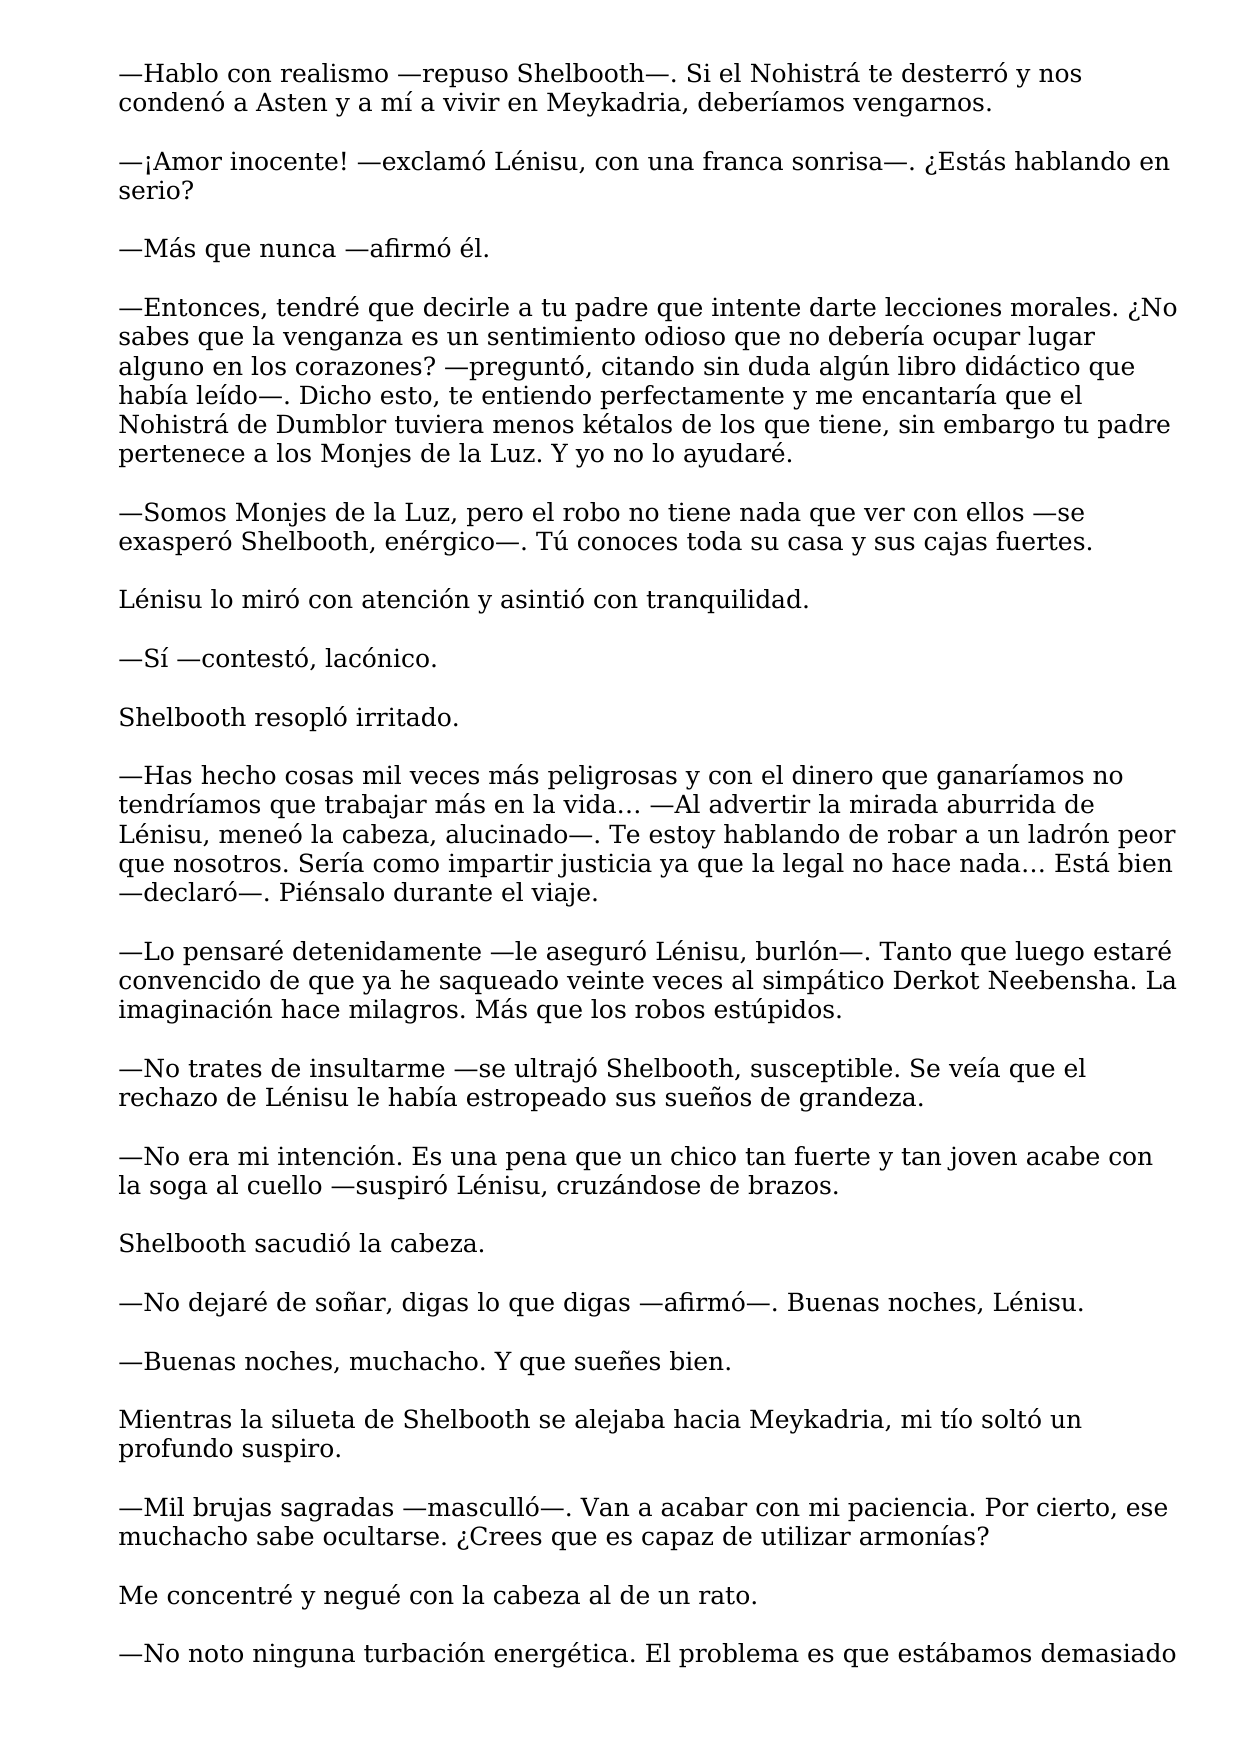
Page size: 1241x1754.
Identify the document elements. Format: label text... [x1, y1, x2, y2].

text —Somos Monjes de la Luz, pero el robo no tiene nada que ver con ellos —se exasperó Shelbooth, enérgico—. Tú conoces toda su casa y sus cajas fuertes. [118, 498, 1181, 556]
text Me concentré y negué con la cabeza al de un rato. [118, 1581, 1181, 1610]
text —Entonces, tendré que decirle a tu padre que intente darte lecciones morales. ¿No sabes que la venganza es un sentimiento odioso que no debería ocupar lugar alguno en los corazones? —preguntó, citando sin duda algún libro didáctico que había leído—. Dicho esto, te entiendo perfectamente y me encantaría que el Nohistrá de Dumblor tuviera menos kétalos de los que tiene, sin embargo tu padre pertenece a los Monjes de la Luz. Y yo no lo ayudaré. [118, 293, 1181, 468]
text —Lo pensaré detenidamente —le aseguró Lénisu, burlón—. Tanto que luego estaré convencido de que ya he saqueado veinte veces al simpático Derkot Neebensha. La imaginación hace milagros. Más que los robos estúpidos. [118, 937, 1181, 1024]
text —Mil brujas sagradas —masculló—. Van a acabar con mi paciencia. Por cierto, ese muchacho sabe ocultarse. ¿Crees que es capaz de utilizar armonías? [118, 1493, 1181, 1552]
text Shelbooth resopló irritado. [118, 703, 1181, 732]
text —No noto ninguna turbación energética. El problema es que estábamos demasiado [118, 1640, 1181, 1669]
text —No dejaré de soñar, digas lo que digas —afirmó—. Buenas noches, Lénisu. [118, 1288, 1181, 1317]
text —Hablo con realismo —repuso Shelbooth—. Si el Nohistrá te desterró y nos condenó a Asten y a mí a vivir en Meykadria, deberíamos vengarnos. [118, 59, 1181, 117]
text —Buenas noches, muchacho. Y que sueñes bien. [118, 1347, 1181, 1376]
text —Más que nunca —afirmó él. [118, 235, 1181, 264]
text —No trates de insultarme —se ultrajó Shelbooth, susceptible. Se veía que el rechazo de Lénisu le había estropeado sus sueños de grandeza. [118, 1054, 1181, 1112]
text —Sí —contestó, lacónico. [118, 644, 1181, 673]
text —Has hecho cosas mil veces más peligrosas y con el dinero que ganaríamos no tendríamos que trabajar más en la vida… —Al advertir la mirada aburrida de Lénisu, meneó la cabeza, alucinado—. Te estoy hablando de robar a un ladrón peor que nosotros. Sería como impartir justicia ya que la legal no hace nada… Está bien —declaró—. Piénsalo durante el viaje. [118, 762, 1181, 907]
text Shelbooth sacudió la cabeza. [118, 1229, 1181, 1259]
text Lénisu lo miró con atención y asintió con tranquilidad. [118, 586, 1181, 615]
text —No era mi intención. Es una pena que un chico tan fuerte y tan joven acabe con la soga al cuello —suspiró Lénisu, cruzándose de brazos. [118, 1142, 1181, 1200]
text —¡Amor inocente! —exclamó Lénisu, con una franca sonrisa—. ¿Estás hablando en serio? [118, 147, 1181, 205]
text Mientras la silueta de Shelbooth se alejaba hacia Meykadria, mi tío soltó un profundo suspiro. [118, 1405, 1181, 1464]
